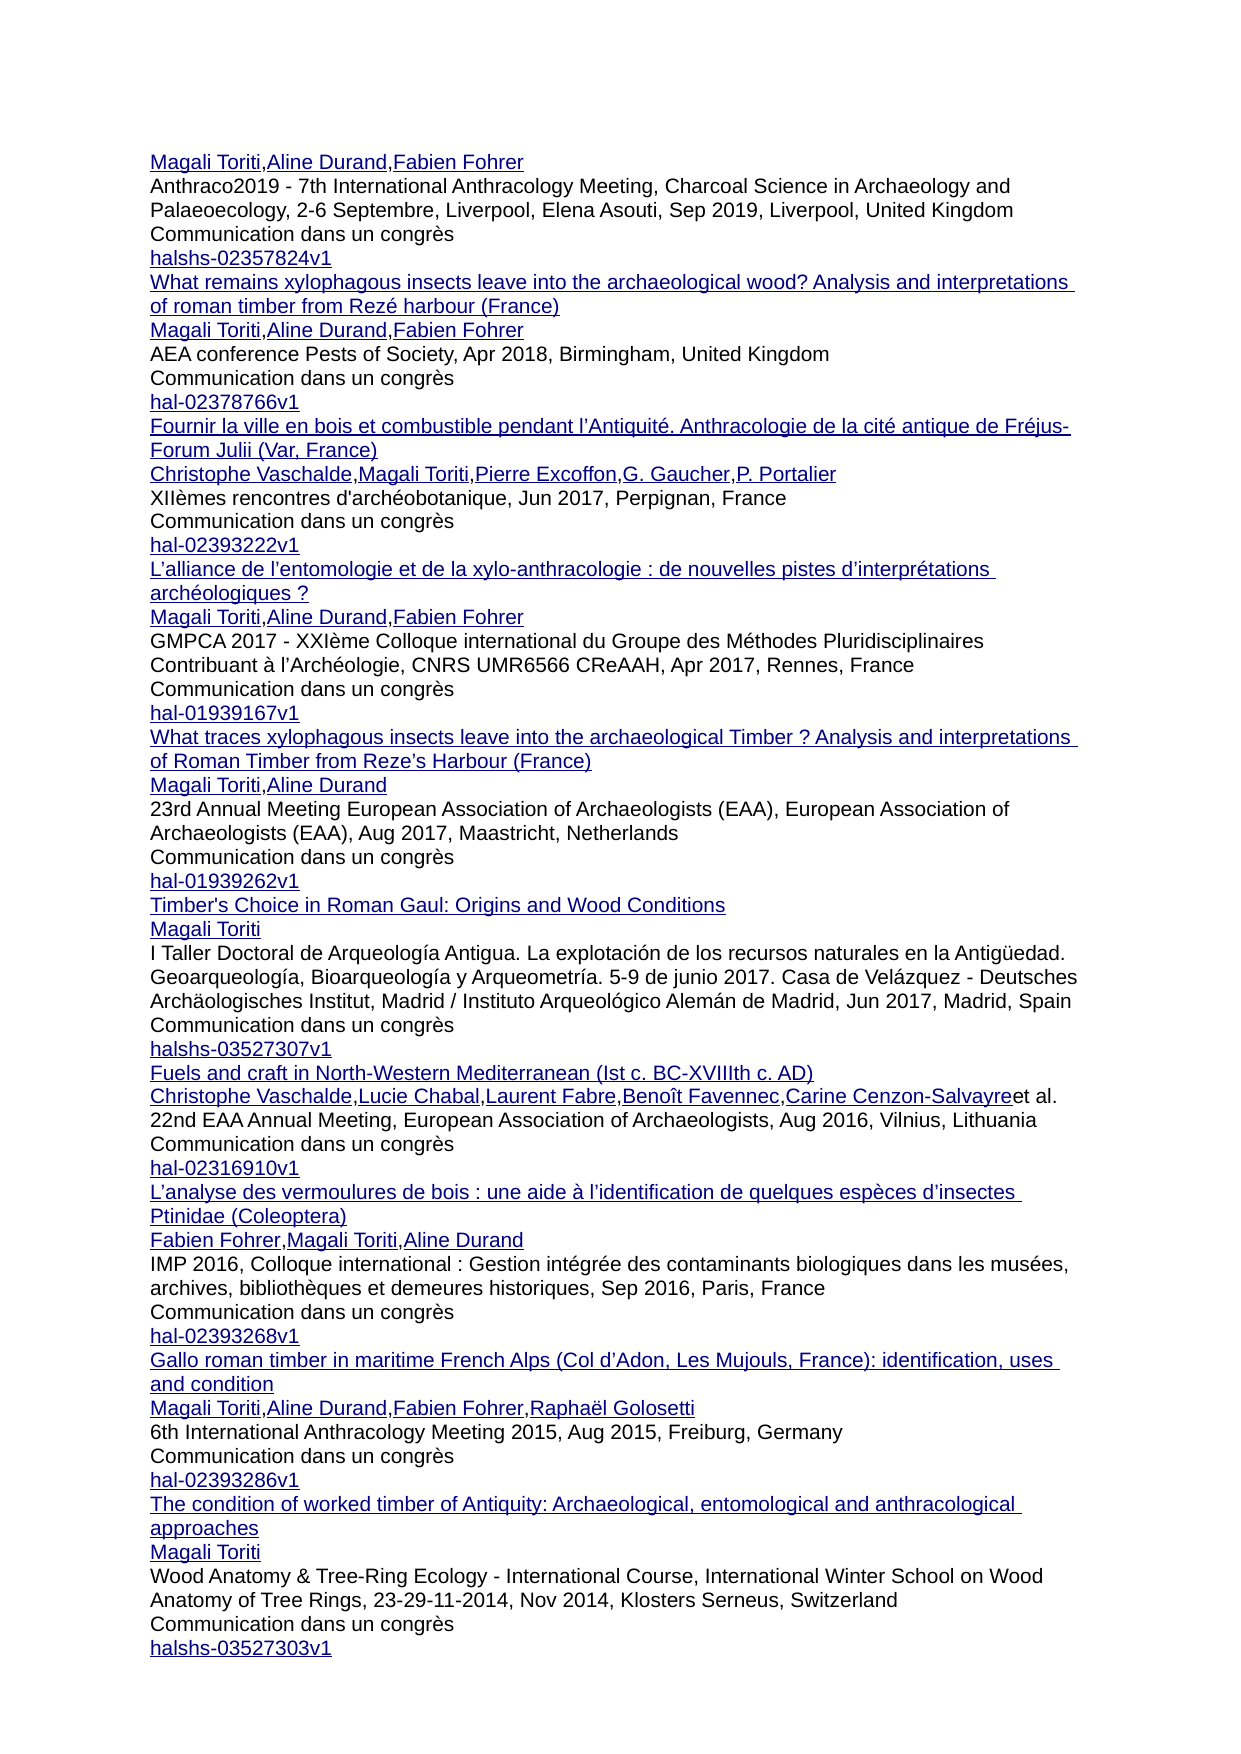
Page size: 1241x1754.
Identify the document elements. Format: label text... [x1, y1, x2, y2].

table_cell The condition of worked timber of Antiquity: Archaeological, entomological and anthracological approaches Magali Toriti Wood Anatomy & Tree-Ring Ecology - International Course, International Winter School on Wood Anatomy of Tree Rings, 23-29-11-2014, Nov 2014, Klosters Serneus, Switzerland Communication dans un congrès halshs-03527303v1 [150, 1492, 1090, 1659]
table_cell What remains xylophagous insects leave into the archaeological wood? Analysis and interpretations of roman timber from Rezé harbour (France) Magali Toriti,Aline Durand,Fabien Fohrer AEA conference Pests of Society, Apr 2018, Birmingham, United Kingdom Communication dans un congrès hal-02378766v1 [150, 270, 1090, 413]
table_cell L’alliance de l’entomologie et de la xylo-anthracologie : de nouvelles pistes d’interprétations archéologiques ? Magali Toriti,Aline Durand,Fabien Fohrer GMPCA 2017 - XXIème Colloque international du Groupe des Méthodes Pluridisciplinaires Contribuant à l’Archéologie, CNRS UMR6566 CReAAH, Apr 2017, Rennes, France Communication dans un congrès hal-01939167v1 [150, 557, 1090, 725]
table_cell What traces xylophagous insects leave into the archaeological Timber ? Analysis and interpretations of Roman Timber from Reze’s Harbour (France) Magali Toriti,Aline Durand 23rd Annual Meeting European Association of Archaeologists (EAA), European Association of Archaeologists (EAA), Aug 2017, Maastricht, Netherlands Communication dans un congrès hal-01939262v1 [150, 725, 1090, 893]
table_cell Gallo roman timber in maritime French Alps (Col d’Adon, Les Mujouls, France): identification, uses and condition Magali Toriti,Aline Durand,Fabien Fohrer,Raphaël Golosetti 6th International Anthracology Meeting 2015, Aug 2015, Freiburg, Germany Communication dans un congrès hal-02393286v1 [150, 1348, 1090, 1492]
table_cell Magali Toriti,Aline Durand,Fabien Fohrer Anthraco2019 - 7th International Anthracology Meeting, Charcoal Science in Archaeology and Palaeoecology, 2-6 Septembre, Liverpool, Elena Asouti, Sep 2019, Liverpool, United Kingdom Communication dans un congrès halshs-02357824v1 [150, 150, 1090, 270]
table_cell L’analyse des vermoulures de bois : une aide à l’identification de quelques espèces d’insectes Ptinidae (Coleoptera) Fabien Fohrer,Magali Toriti,Aline Durand IMP 2016, Colloque international : Gestion intégrée des contaminants biologiques dans les musées, archives, bibliothèques et demeures historiques, Sep 2016, Paris, France Communication dans un congrès hal-02393268v1 [150, 1180, 1090, 1348]
table_cell Timber's Choice in Roman Gaul: Origins and Wood Conditions Magali Toriti I Taller Doctoral de Arqueología Antigua. La explotación de los recursos naturales en la Antigüedad. Geoarqueología, Bioarqueología y Arqueometría. 5-9 de junio 2017. Casa de Velázquez - Deutsches Archäologisches Institut, Madrid / Instituto Arqueológico Alemán de Madrid, Jun 2017, Madrid, Spain Communication dans un congrès halshs-03527307v1 [150, 893, 1090, 1060]
table_cell Fournir la ville en bois et combustible pendant l’Antiquité. Anthracologie de la cité antique de Fréjus-Forum Julii (Var, France) Christophe Vaschalde,Magali Toriti,Pierre Excoffon,G. Gaucher,P. Portalier XIIèmes rencontres d'archéobotanique, Jun 2017, Perpignan, France Communication dans un congrès hal-02393222v1 [150, 414, 1090, 557]
table_cell Fuels and craft in North-Western Mediterranean (Ist c. BC-XVIIIth c. AD) Christophe Vaschalde,Lucie Chabal,Laurent Fabre,Benoît Favennec,Carine Cenzon-Salvayreet al. 22nd EAA Annual Meeting, European Association of Archaeologists, Aug 2016, Vilnius, Lithuania Communication dans un congrès hal-02316910v1 [150, 1060, 1090, 1180]
